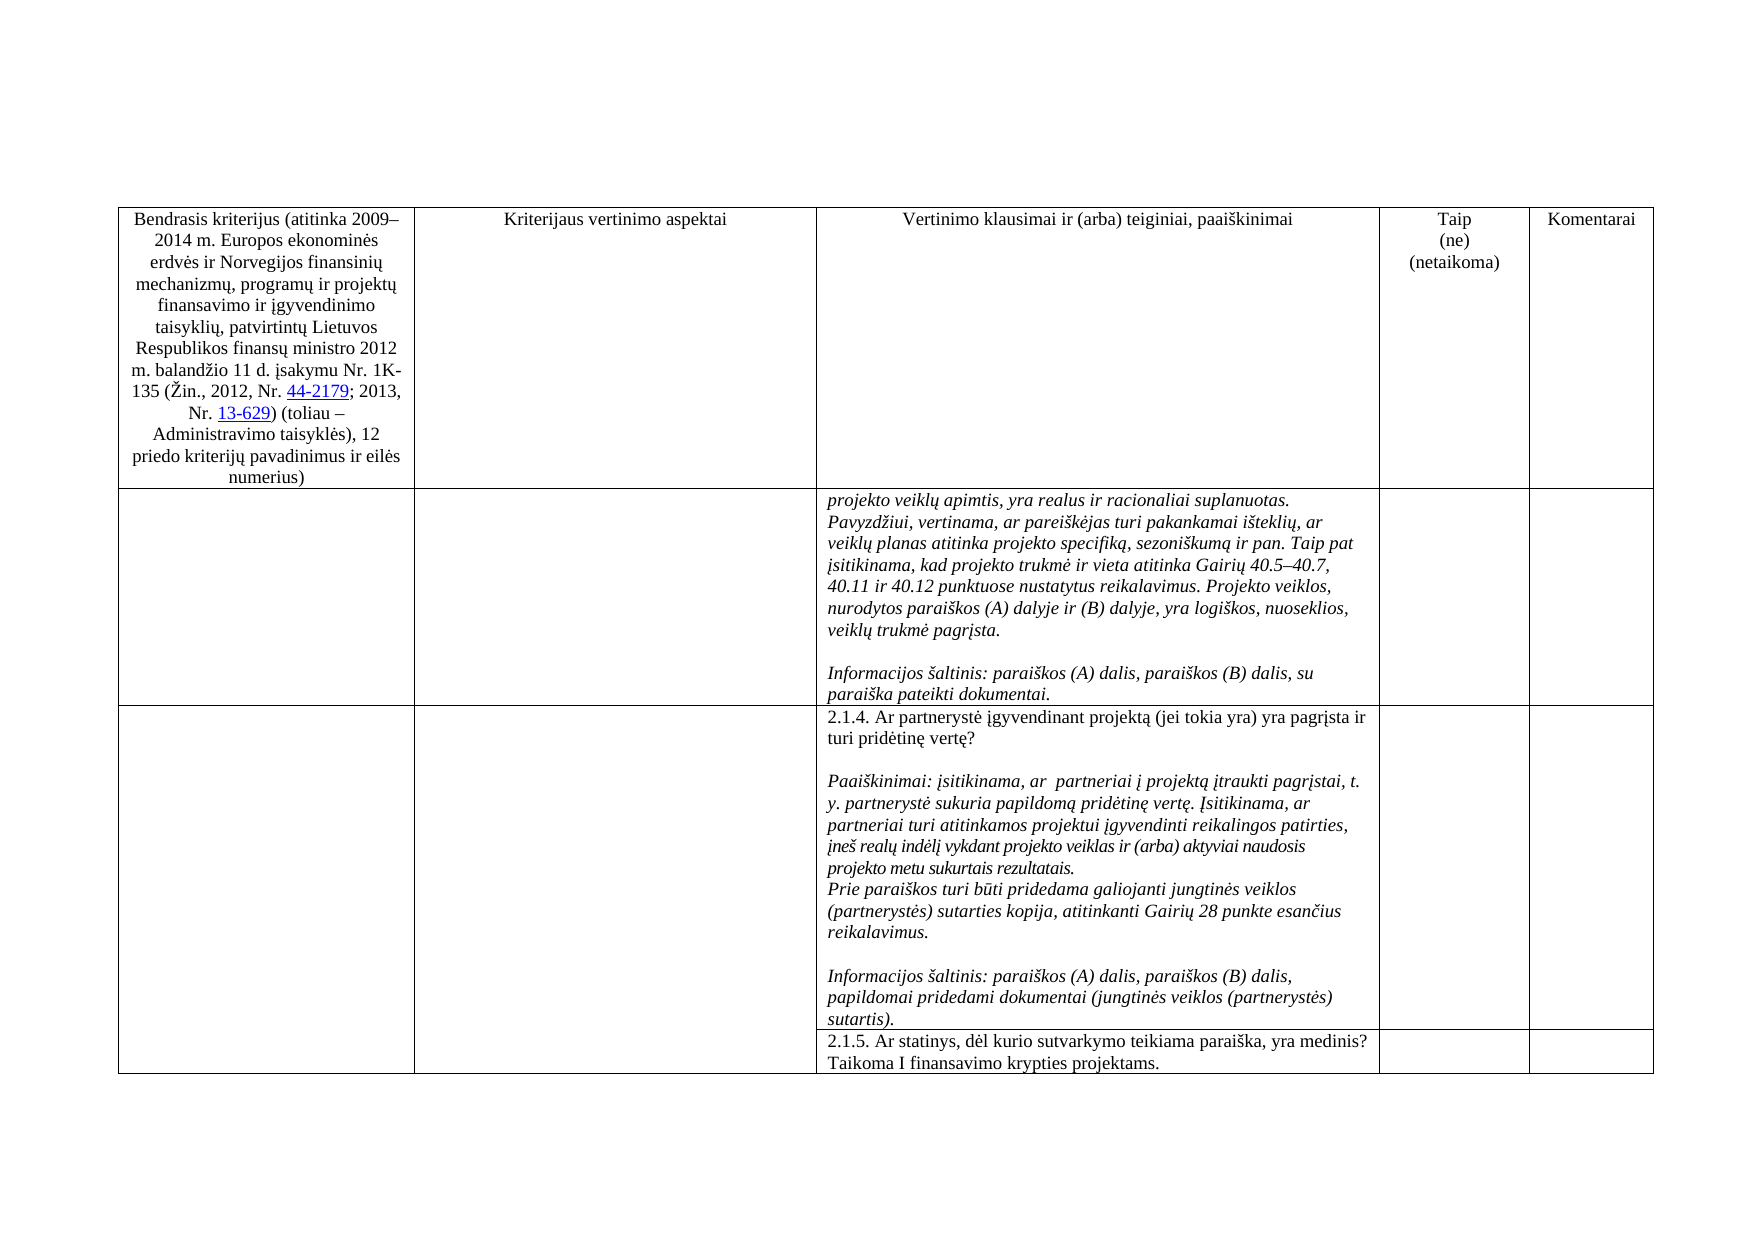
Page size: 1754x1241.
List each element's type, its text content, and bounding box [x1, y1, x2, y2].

table_header Kriterijaus vertinimo aspektai [415, 208, 816, 488]
table_cell [415, 1029, 816, 1073]
table_cell vertinama [1380, 706, 1529, 1029]
table_header Bendrasis kriterijus (atitinka 2009–2014 m. Europos ekonominės erdvės ir Norvegijos finansinių mechanizmų, programų ir projektų finansavimo ir įgyvendinimo taisyklių, patvirtintų Lietuvos Respublikos finansų ministro 2012 m. balandžio 11 d. įsakymu Nr. 1K-135 (Žin., 2012, Nr. 44-2179; 2013, Nr. 13-629) (toliau – Administravimo taisyklės), 12 priedo kriterijų pavadinimus ir eilės numerius) [119, 208, 414, 488]
table_cell [415, 706, 816, 1029]
table_cell [1380, 1030, 1529, 1073]
table_cell [119, 489, 414, 705]
table_cell [1380, 489, 1529, 705]
table_cell 2.1.4. Ar partnerystė įgyvendinant projektą (jei tokia yra) yra pagrįsta ir turi pridėtinę vertę? Paaiškinimai: įsitikinama, ar partneriai į projektą įtraukti pagrįstai, t. y. partnerystė sukuria papildomą pridėtinę vertę. Įsitikinama, ar partneriai turi atitinkamos projektui įgyvendinti reikalingos patirties, įneš realų indėlį vykdant projekto veiklas ir (arba) aktyviai naudosis projekto metu sukurtais rezultatais. Prie paraiškos turi būti pridedama galiojanti jungtinės veiklos (partnerystės) sutarties kopija, atitinkanti Gairių 28 punkte esančius reikalavimus. Informacijos šaltinis: paraiškos (A) dalis, paraiškos (B) dalis, papildomai pridedami dokumentai (jungtinės veiklos (partnerystės) sutartis). [817, 706, 1379, 1029]
table_header Vertinimo klausimai ir (arba) teiginiai, paaiškinimai [817, 208, 1379, 488]
table_cell [1530, 489, 1653, 705]
table_header Komentarai [1530, 208, 1653, 488]
table_cell [415, 489, 816, 705]
table_header Taip (ne) (netaikoma) [1380, 208, 1529, 488]
table_cell projekto veiklų apimtis, yra realus ir racionaliai suplanuotas. Pavyzdžiui, vertinama, ar pareiškėjas turi pakankamai išteklių, ar veiklų planas atitinka projekto specifiką, sezoniškumą ir pan. Taip pat įsitikinama, kad projekto trukmė ir vieta atitinka Gairių 40.5–40.7, 40.11 ir 40.12 punktuose nustatytus reikalavimus. Projekto veiklos, nurodytos paraiškos (A) dalyje ir (B) dalyje, yra logiškos, nuoseklios, veiklų trukmė pagrįsta. Informacijos šaltinis: paraiškos (A) dalis, paraiškos (B) dalis, su paraiška pateikti dokumentai. [817, 489, 1379, 705]
table_cell 2.1.5. Ar statinys, dėl kurio sutvarkymo teikiama paraiška, yra medinis? Taikoma I finansavimo krypties projektams. [817, 1030, 1379, 1073]
table_cell [1530, 1030, 1653, 1073]
table_cell [119, 706, 414, 1073]
table_cell [1530, 706, 1653, 1029]
